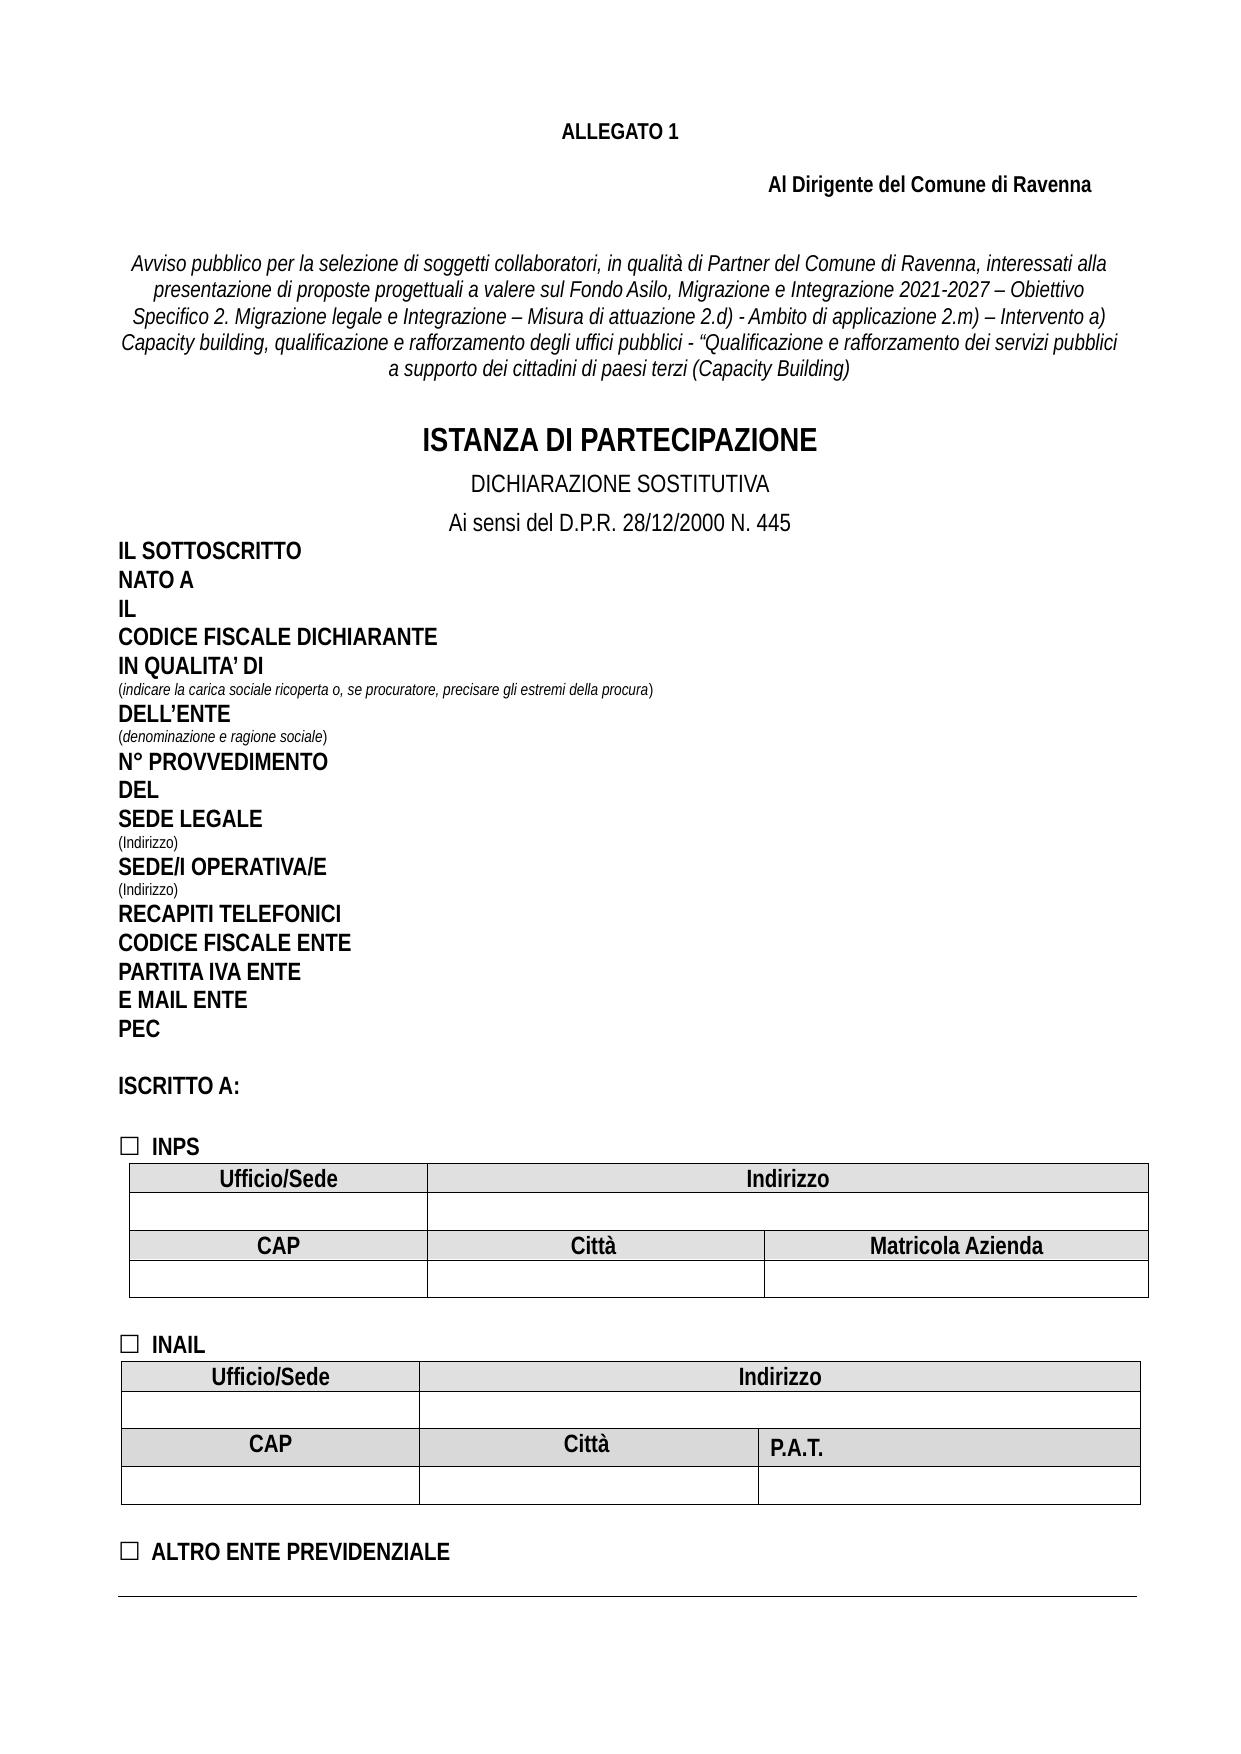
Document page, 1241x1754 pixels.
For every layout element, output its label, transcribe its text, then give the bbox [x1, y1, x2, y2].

table_cell [420, 1392, 1140, 1428]
table_cell Città [428, 1231, 764, 1259]
table_cell [130, 1261, 427, 1297]
text IN QUALITA’ DI [118, 651, 1122, 679]
text ISCRITTO A: [118, 1071, 1122, 1100]
text CODICE FISCALE ENTE [118, 928, 1122, 957]
table_header Indirizzo [420, 1362, 1140, 1391]
table_cell [420, 1467, 758, 1503]
text PARTITA IVA ENTE [118, 957, 1122, 985]
text (Indirizzo) [118, 880, 1122, 899]
table_cell CAP [130, 1231, 427, 1259]
table_cell [428, 1193, 1148, 1230]
text IL [118, 593, 1122, 622]
table_cell Città [420, 1429, 758, 1466]
table_cell CAP [122, 1429, 419, 1466]
text DICHIARAZIONE SOSTITUTIVA [118, 468, 1122, 497]
text E MAIL ENTE [118, 985, 1122, 1014]
text SEDE LEGALE [118, 804, 1122, 832]
table_header Indirizzo [428, 1164, 1148, 1192]
text SEDE/I OPERATIVA/E [118, 852, 1122, 880]
text Ai sensi del D.P.R. 28/12/2000 N. 445 [118, 508, 1122, 536]
text RECAPITI TELEFONICI [118, 899, 1122, 928]
table_cell [130, 1193, 427, 1230]
table_cell [122, 1467, 419, 1503]
text NATO A [118, 565, 1122, 593]
text DEL [118, 775, 1122, 804]
text ALLEGATO 1 [118, 118, 1122, 144]
table_header Ufficio/Sede [130, 1164, 427, 1192]
text ☐ INAIL [118, 1327, 1122, 1361]
table_cell [428, 1261, 764, 1297]
table_header Ufficio/Sede [122, 1362, 419, 1391]
text ☐ INPS [118, 1128, 1122, 1163]
table_cell P.A.T. [759, 1429, 1140, 1466]
text ISTANZA DI PARTECIPAZIONE [118, 420, 1122, 458]
text CODICE FISCALE DICHIARANTE [118, 622, 1122, 651]
text IL SOTTOSCRITTO [118, 536, 1122, 565]
table_header [118, 1567, 1137, 1596]
text (Indirizzo) [118, 832, 1122, 852]
text N° PROVVEDIMENTO [118, 746, 1122, 775]
text PEC [118, 1014, 1122, 1043]
text DELL’ENTE [118, 699, 1122, 727]
text ☐ ALTRO ENTE PREVIDENZIALE [118, 1533, 1122, 1567]
text (indicare la carica sociale ricoperta o, se procuratore, precisare gli estremi della procura) [118, 679, 1122, 699]
table_cell [122, 1392, 419, 1428]
text Al Dirigente del Comune di Ravenna [768, 171, 1122, 197]
text (denominazione e ragione sociale) [118, 727, 1122, 746]
table_cell Matricola Azienda [765, 1231, 1148, 1259]
table_cell [765, 1261, 1148, 1297]
text Avviso pubblico per la selezione di soggetti collaboratori, in qualità di Partner del Comune di Ravenna, interessati alla presentazione di proposte progettuali a valere sul Fondo Asilo, Migrazione e Integrazione 2021-2027 – Obiettivo Specifico 2. Migrazione legale e Integrazione – Misura di attuazione 2.d) - Ambito di applicazione 2.m) – Intervento a) Capacity building, qualificazione e rafforzamento degli uffici pubblici - “Qualificazione e rafforzamento dei servizi pubblici a supporto dei cittadini di paesi terzi (Capacity Building) [118, 250, 1122, 382]
table_cell [759, 1467, 1140, 1503]
